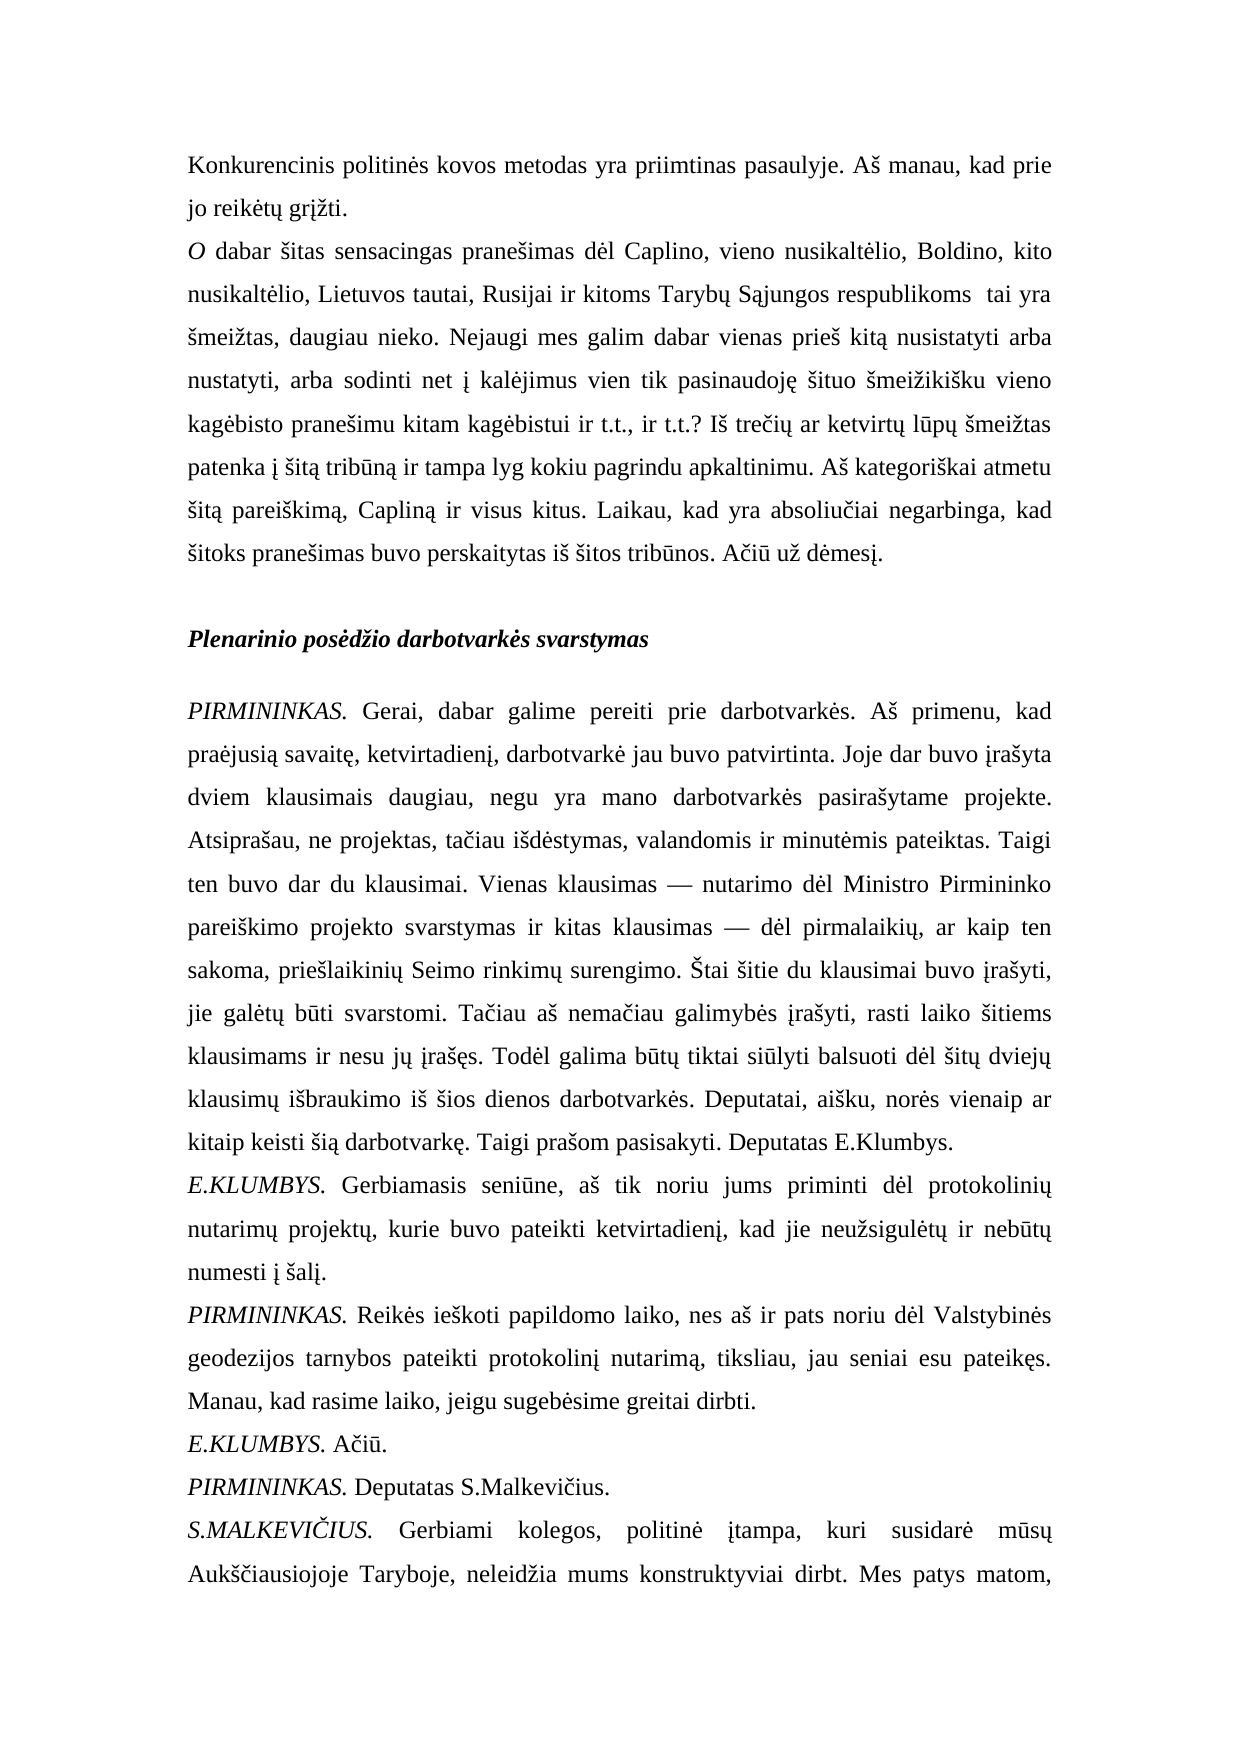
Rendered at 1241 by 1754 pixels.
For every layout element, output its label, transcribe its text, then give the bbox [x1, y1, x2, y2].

text PIRMININKAS. Reikės ieškoti papildomo laiko, nes aš ir pats noriu dėl Valstybinės geodezijos tarnybos pateikti protokolinį nutarimą, tiksliau, jau seniai esu pateikęs. Manau, kad rasime laiko, jeigu sugebėsime greitai dirbti. [187, 1300, 1053, 1415]
text Konkurencinis politinės kovos metodas yra priimtinas pasaulyje. Aš manau, kad prie jo reikėtų grįžti. [187, 150, 1053, 222]
text S.MALKEVIČIUS. Gerbiami kolegos, politinė įtampa, kuri susidarė mūsų Aukščiausiojoje Taryboje, neleidžia mums konstruktyviai dirbt. Mes patys matom, [187, 1516, 1053, 1587]
subtitle Plenarinio posėdžio darbotvarkės svarstymas [187, 624, 1053, 653]
text E.KLUMBYS. Gerbiamasis seniūne, aš tik noriu jums priminti dėl protokolinių nutarimų projektų, kurie buvo pateikti ketvirtadienį, kad jie neužsigulėtų ir nebūtų numesti į šalį. [187, 1171, 1053, 1286]
text PIRMININKAS. Deputatas S.Malkevičius. [187, 1472, 1053, 1501]
text E.KLUMBYS. Ačiū. [187, 1429, 1053, 1458]
text O dabar šitas sensacingas pranešimas dėl Caplino, vieno nusikaltėlio, Boldino, kito nusikaltėlio, Lietuvos tautai, Rusijai ir kitoms Tarybų Sąjungos respublikoms tai yra šmeižtas, daugiau nieko. Nejaugi mes galim dabar vienas prieš kitą nusistatyti arba nustatyti, arba sodinti net į kalėjimus vien tik pasinaudoję šituo šmeižikišku vieno kagėbisto pranešimu kitam kagėbistui ir t.t., ir t.t.? Iš trečių ar ketvirtų lūpų šmeižtas patenka į šitą tribūną ir tampa lyg kokiu pagrindu apkaltinimu. Aš kategoriškai atmetu šitą pareiškimą, Capliną ir visus kitus. Laikau, kad yra absoliučiai negarbinga, kad šitoks pranešimas buvo perskaitytas iš šitos tribūnos. Ačiū už dėmesį. [187, 236, 1053, 567]
text PIRMININKAS. Gerai, dabar galime pereiti prie darbotvarkės. Aš primenu, kad praėjusią savaitę, ketvirtadienį, darbotvarkė jau buvo patvirtinta. Joje dar buvo įrašyta dviem klausimais daugiau, negu yra mano darbotvarkės pasirašytame projekte. Atsiprašau, ne projektas, tačiau išdėstymas, valandomis ir minutėmis pateiktas. Taigi ten buvo dar du klausimai. Vienas klausimas — nutarimo dėl Ministro Pirmininko pareiškimo projekto svarstymas ir kitas klausimas — dėl pirmalaikių, ar kaip ten sakoma, priešlaikinių Seimo rinkimų surengimo. Štai šitie du klausimai buvo įrašyti, jie galėtų būti svarstomi. Tačiau aš nemačiau galimybės įrašyti, rasti laiko šitiems klausimams ir nesu jų įrašęs. Todėl galima būtų tiktai siūlyti balsuoti dėl šitų dviejų klausimų išbraukimo iš šios dienos darbotvarkės. Deputatai, aišku, norės vienaip ar kitaip keisti šią darbotvarkę. Taigi prašom pasisakyti. Deputatas E.Klumbys. [187, 696, 1053, 1156]
